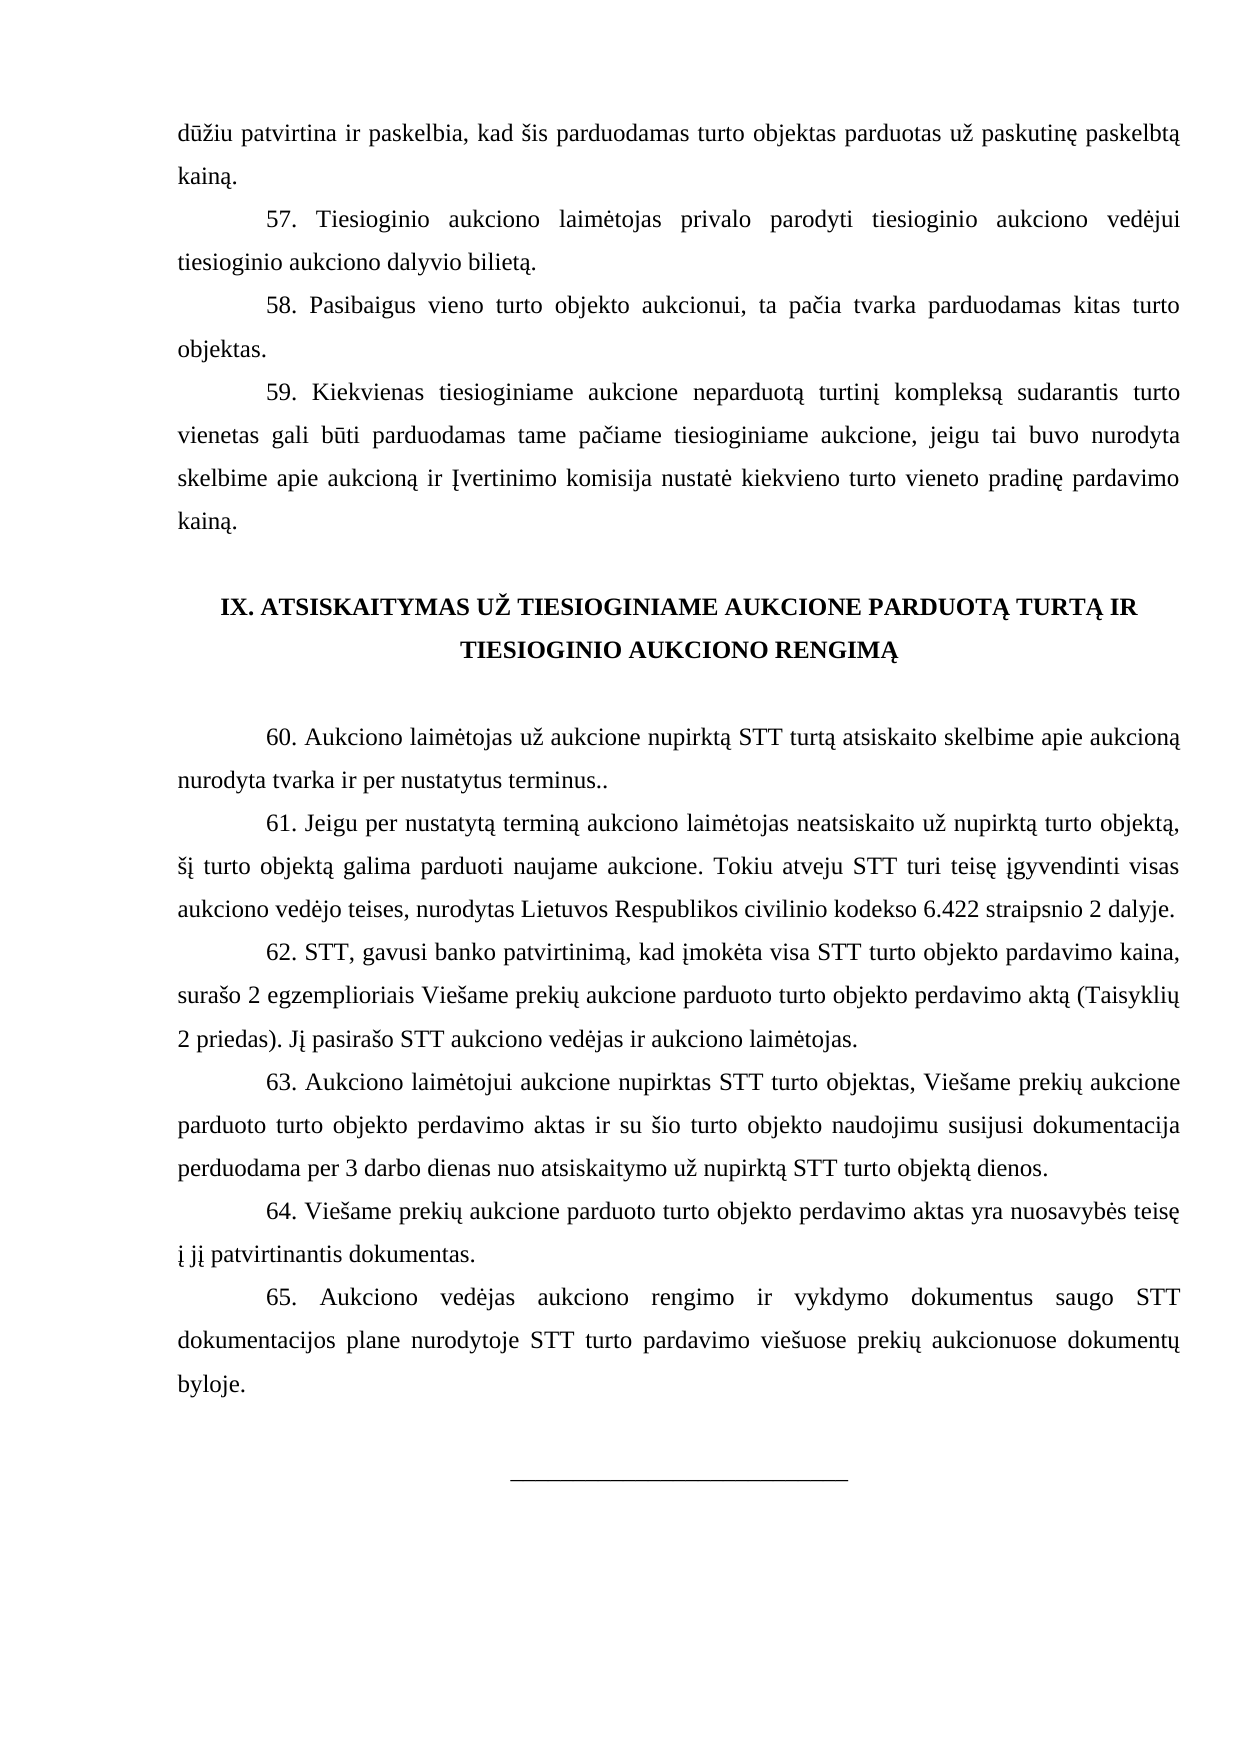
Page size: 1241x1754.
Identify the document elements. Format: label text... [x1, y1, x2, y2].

text 61. Jeigu per nustatytą terminą aukciono laimėtojas neatsiskaito už nupirktą turto objektą, šį turto objektą galima parduoti naujame aukcione. Tokiu atveju STT turi teisę įgyvendinti visas aukciono vedėjo teises, nurodytas Lietuvos Respublikos civilinio kodekso 6.422 straipsnio 2 dalyje. [177, 808, 1181, 923]
text dūžiu patvirtina ir paskelbia, kad šis parduodamas turto objektas parduotas už paskutinę paskelbtą kainą. [177, 118, 1181, 190]
text 58. Pasibaigus vieno turto objekto aukcionui, ta pačia tvarka parduodamas kitas turto objektas. [177, 291, 1181, 362]
text 63. Aukciono laimėtojui aukcione nupirktas STT turto objektas, Viešame prekių aukcione parduoto turto objekto perdavimo aktas ir su šio turto objekto naudojimu susijusi dokumentacija perduodama per 3 darbo dienas nuo atsiskaitymo už nupirktą STT turto objektą dienos. [177, 1067, 1181, 1182]
text 62. STT, gavusi banko patvirtinimą, kad įmokėta visa STT turto objekto pardavimo kaina, surašo 2 egzemplioriais Viešame prekių aukcione parduoto turto objekto perdavimo aktą (Taisyklių 2 priedas). Jį pasirašo STT aukciono vedėjas ir aukciono laimėtojas. [177, 937, 1181, 1052]
text 59. Kiekvienas tiesioginiame aukcione neparduotą turtinį kompleksą sudarantis turto vienetas gali būti parduodamas tame pačiame tiesioginiame aukcione, jeigu tai buvo nurodyta skelbime apie aukcioną ir Įvertinimo komisija nustatė kiekvieno turto vieneto pradinę pardavimo kainą. [177, 377, 1181, 535]
text ___________________________ [177, 1455, 1181, 1484]
text IX. ATSISKAITYMAS UŽ TIESIOGINIAME AUKCIONE PARDUOTĄ TURTĄ IR TIESIOGINIO AUKCIONO RENGIMĄ [177, 592, 1181, 664]
text 60. Aukciono laimėtojas už aukcione nupirktą STT turtą atsiskaito skelbime apie aukcioną nurodyta tvarka ir per nustatytus terminus.. [177, 722, 1181, 794]
text 57. Tiesioginio aukciono laimėtojas privalo parodyti tiesioginio aukciono vedėjui tiesioginio aukciono dalyvio bilietą. [177, 204, 1181, 276]
text 64. Viešame prekių aukcione parduoto turto objekto perdavimo aktas yra nuosavybės teisę į jį patvirtinantis dokumentas. [177, 1196, 1181, 1268]
text 65. Aukciono vedėjas aukciono rengimo ir vykdymo dokumentus saugo STT dokumentacijos plane nurodytoje STT turto pardavimo viešuose prekių aukcionuose dokumentų byloje. [177, 1282, 1181, 1397]
